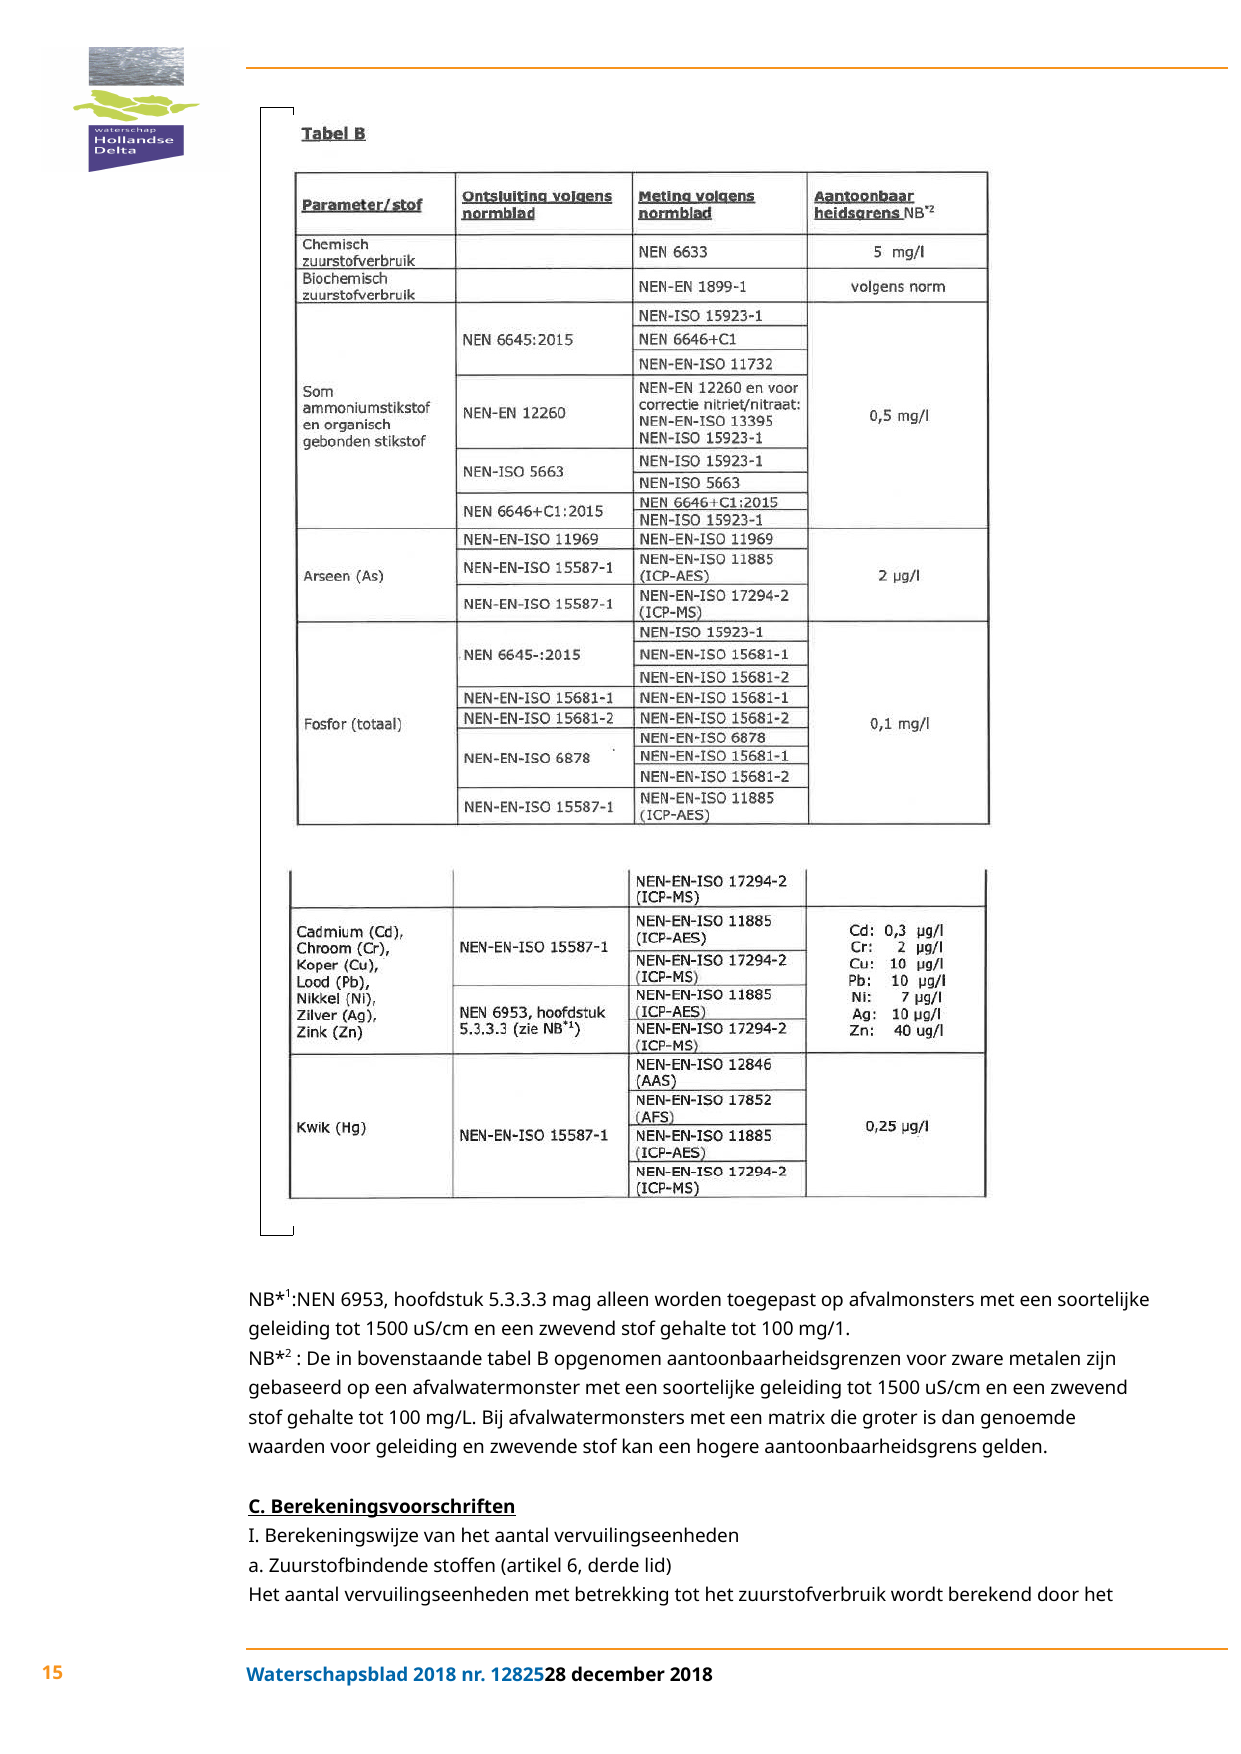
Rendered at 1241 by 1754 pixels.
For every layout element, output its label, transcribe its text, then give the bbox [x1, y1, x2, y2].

text NB*2 : De in bovenstaande tabel B opgenomen aantoonbaarheidsgrenzen voor zware metalen zijn gebaseerd op een afvalwatermonster met een soortelijke geleiding tot 1500 uS/cm en een zwevend stof gehalte tot 100 mg/L. Bij afvalwatermonsters met een matrix die groter is dan genoemde waarden voor geleiding en zwevende stof kan een hogere aantoonbaarheidsgrens gelden. [248, 1345, 1152, 1459]
text C. Berekeningsvoorschriften [248, 1493, 1152, 1518]
text Het aantal vervuilingseenheden met betrekking tot het zuurstofverbruik wordt berekend door het [248, 1582, 1152, 1607]
picture [41, 47, 231, 172]
picture [268, 115, 1008, 1226]
text a. Zuurstofbindende stoffen (artikel 6, derde lid) [248, 1552, 1152, 1578]
text NB*1:NEN 6953, hoofdstuk 5.3.3.3 mag alleen worden toegepast op afvalmonsters met een soortelijke geleiding tot 1500 uS/cm en een zwevend stof gehalte tot 100 mg/1. [248, 1286, 1152, 1341]
text I. Berekeningswijze van het aantal vervuilingseenheden [248, 1522, 1152, 1548]
